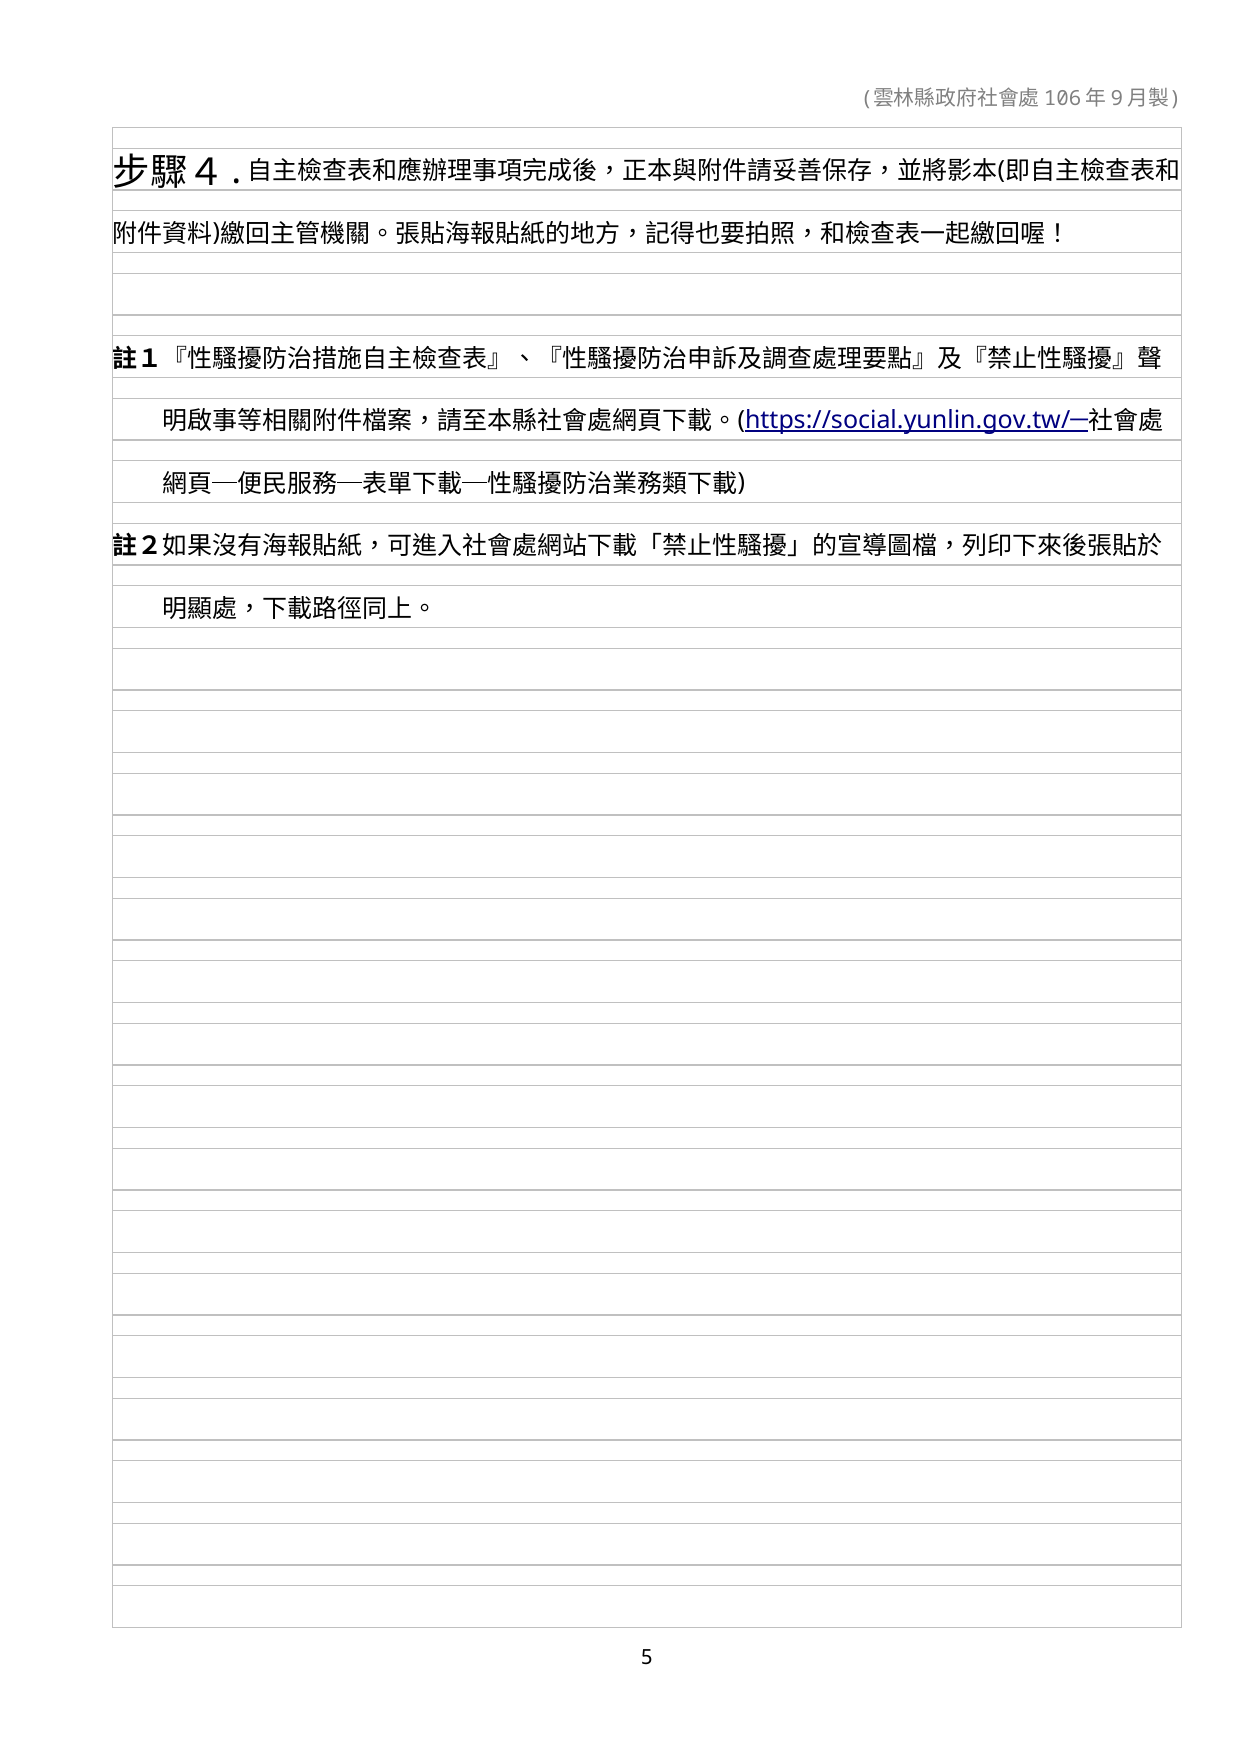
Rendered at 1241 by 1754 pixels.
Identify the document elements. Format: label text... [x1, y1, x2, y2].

text 附件資料)繳回主管機關。張貼海報貼紙的地方，記得也要拍照，和檢查表一起繳回喔！ [113, 211, 1181, 252]
text [113, 128, 1181, 148]
text [113, 191, 1181, 210]
text 步驟４.自主檢查表和應辦理事項完成後，正本與附件請妥善保存，並將影本(即自主檢查表和 [113, 149, 1181, 189]
text 註２如果沒有海報貼紙，可進入社會處網站下載「禁止性騷擾」的宣導圖檔，列印下來後張貼於 [113, 524, 1181, 564]
text 明顯處，下載路徑同上。 [113, 586, 1181, 627]
text [113, 441, 1181, 460]
text 明啟事等相關附件檔案，請至本縣社會處網頁下載。(https://social.yunlin.gov.tw/─社會處 [113, 399, 1181, 439]
text [113, 503, 1181, 523]
text 網頁─便民服務─表單下載─性騷擾防治業務類下載) [113, 461, 1181, 502]
text [113, 316, 1181, 335]
text [113, 378, 1181, 398]
text 註１『性騷擾防治措施自主檢查表』、『性騷擾防治申訴及調查處理要點』及『禁止性騷擾』聲 [113, 336, 1181, 377]
text [113, 566, 1181, 585]
